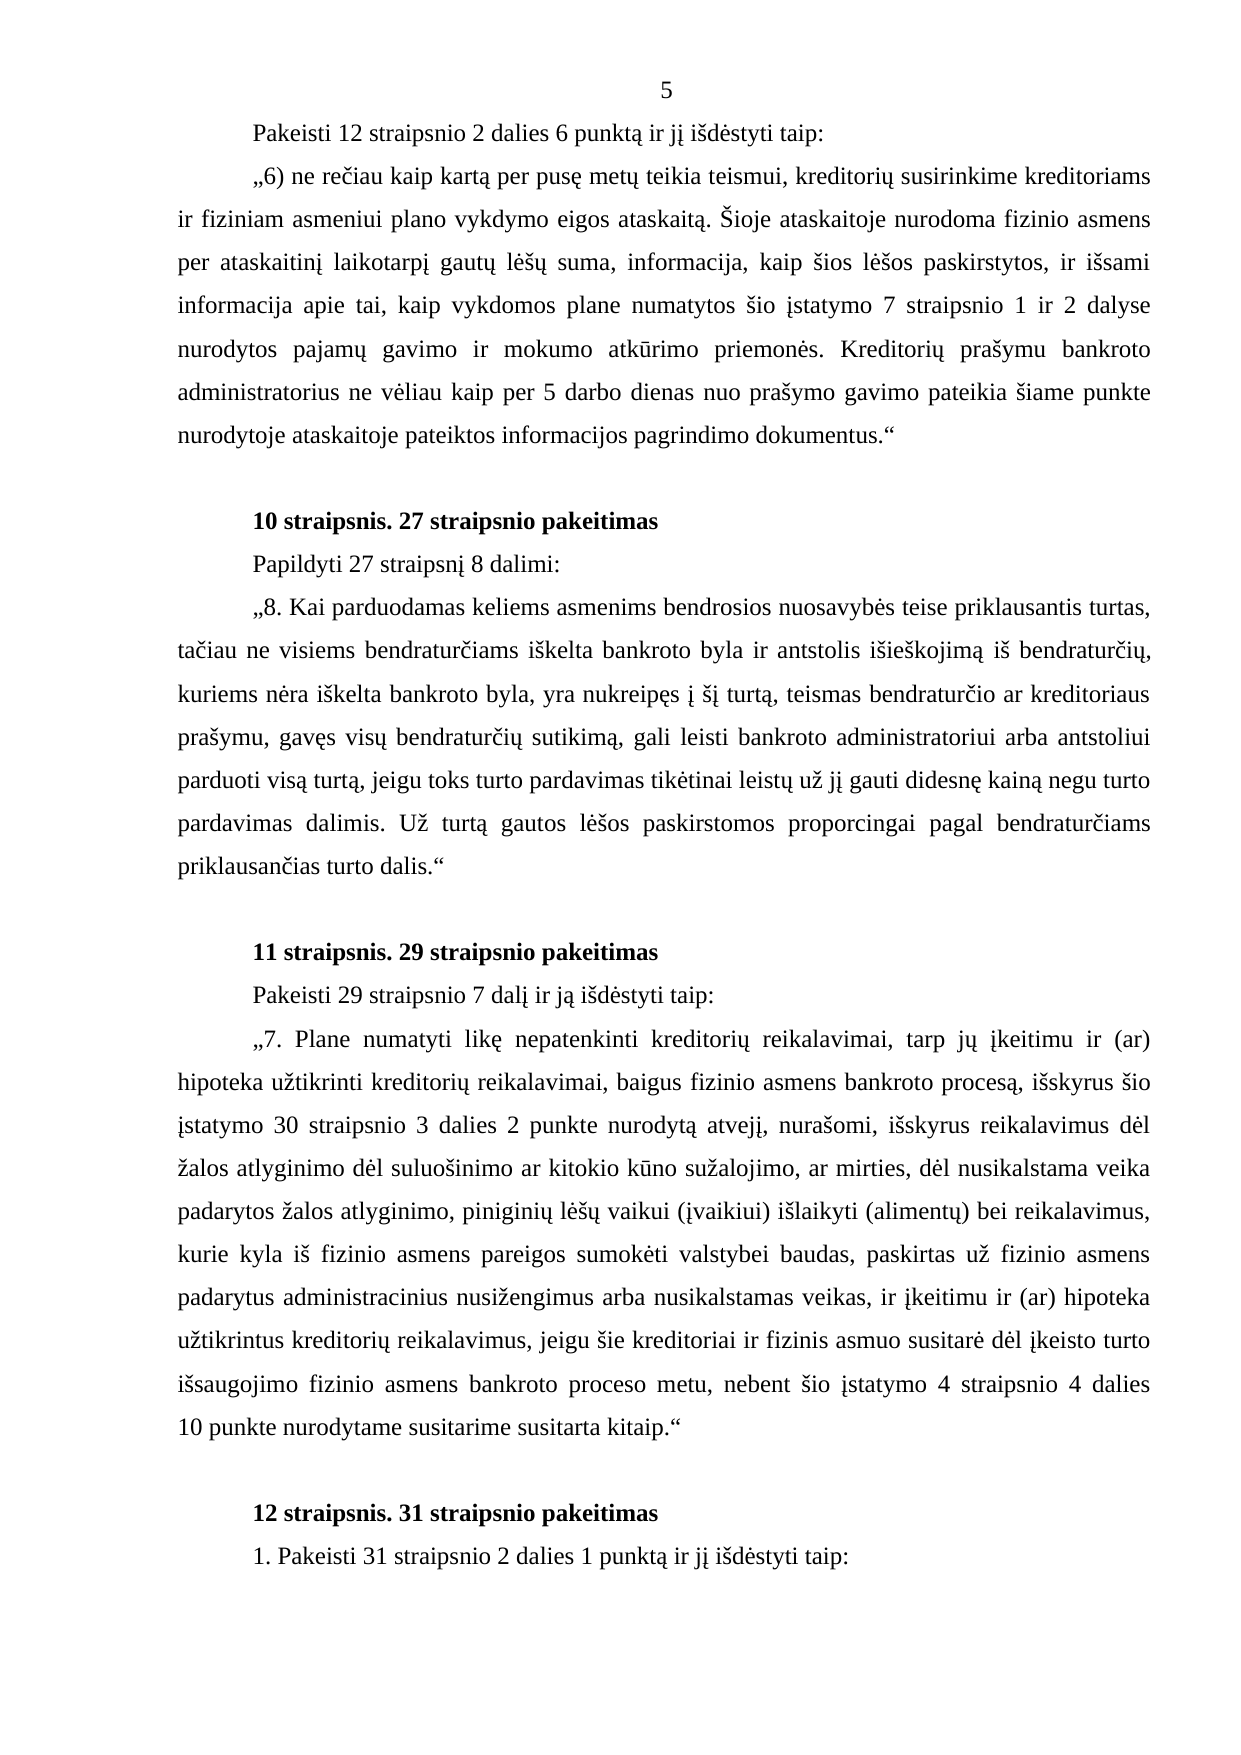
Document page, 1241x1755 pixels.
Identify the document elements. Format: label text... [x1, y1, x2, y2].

text 10 straipsnis. 27 straipsnio pakeitimas [177, 506, 1152, 535]
text Pakeisti 12 straipsnio 2 dalies 6 punktą ir jį išdėstyti taip: [177, 118, 1152, 147]
text Papildyti 27 straipsnį 8 dalimi: [177, 549, 1152, 578]
text 1. Pakeisti 31 straipsnio 2 dalies 1 punktą ir jį išdėstyti taip: [177, 1541, 1152, 1570]
text 12 straipsnis. 31 straipsnio pakeitimas [177, 1498, 1152, 1527]
text „6) ne rečiau kaip kartą per pusę metų teikia teismui, kreditorių susirinkime kreditoriams ir fiziniam asmeniui plano vykdymo eigos ataskaitą. Šioje ataskaitoje nurodoma fizinio asmens per ataskaitinį laikotarpį gautų lėšų suma, informacija, kaip šios lėšos paskirstytos, ir išsami informacija apie tai, kaip vykdomos plane numatytos šio įstatymo 7 straipsnio 1 ir 2 dalyse nurodytos pajamų gavimo ir mokumo atkūrimo priemonės. Kreditorių prašymu bankroto administratorius ne vėliau kaip per 5 darbo dienas nuo prašymo gavimo pateikia šiame punkte nurodytoje ataskaitoje pateiktos informacijos pagrindimo dokumentus.“ [177, 161, 1152, 449]
text 11 straipsnis. 29 straipsnio pakeitimas [177, 937, 1152, 966]
text „7. Plane numatyti likę nepatenkinti kreditorių reikalavimai, tarp jų įkeitimu ir (ar) hipoteka užtikrinti kreditorių reikalavimai, baigus fizinio asmens bankroto procesą, išskyrus šio įstatymo 30 straipsnio 3 dalies 2 punkte nurodytą atvejį, nurašomi, išskyrus reikalavimus dėl žalos atlyginimo dėl suluošinimo ar kitokio kūno sužalojimo, ar mirties, dėl nusikalstama veika padarytos žalos atlyginimo, piniginių lėšų vaikui (įvaikiui) išlaikyti (alimentų) bei reikalavimus, kurie kyla iš fizinio asmens pareigos sumokėti valstybei baudas, paskirtas už fizinio asmens padarytus administracinius nusižengimus arba nusikalstamas veikas, ir įkeitimu ir (ar) hipoteka užtikrintus kreditorių reikalavimus, jeigu šie kreditoriai ir fizinis asmuo susitarė dėl įkeisto turto išsaugojimo fizinio asmens bankroto proceso metu, nebent šio įstatymo 4 straipsnio 4 dalies 10 punkte nurodytame susitarime susitarta kitaip.“ [177, 1024, 1152, 1441]
text Pakeisti 29 straipsnio 7 dalį ir ją išdėstyti taip: [177, 981, 1152, 1009]
text „8. Kai parduodamas keliems asmenims bendrosios nuosavybės teise priklausantis turtas, tačiau ne visiems bendraturčiams iškelta bankroto byla ir antstolis išieškojimą iš bendraturčių, kuriems nėra iškelta bankroto byla, yra nukreipęs į šį turtą, teismas bendraturčio ar kreditoriaus prašymu, gavęs visų bendraturčių sutikimą, gali leisti bankroto administratoriui arba antstoliui parduoti visą turtą, jeigu toks turto pardavimas tikėtinai leistų už jį gauti didesnę kainą negu turto pardavimas dalimis. Už turtą gautos lėšos paskirstomos proporcingai pagal bendraturčiams priklausančias turto dalis.“ [177, 592, 1152, 880]
